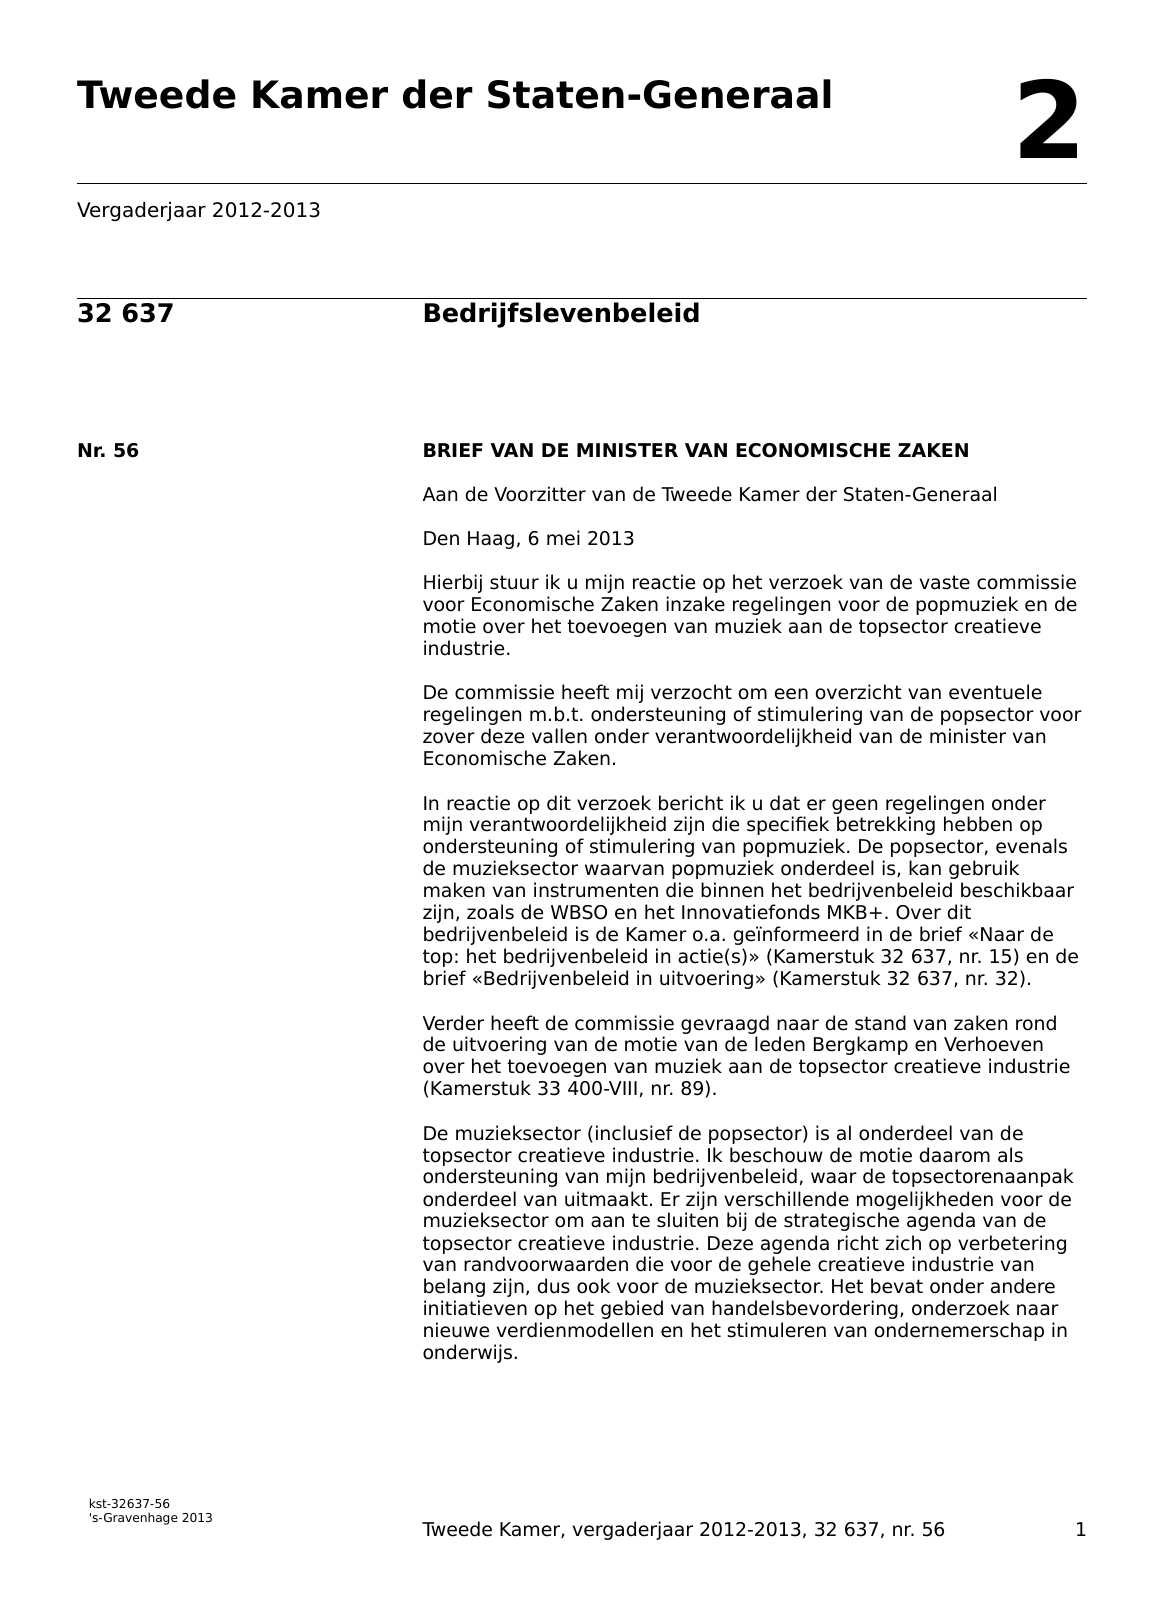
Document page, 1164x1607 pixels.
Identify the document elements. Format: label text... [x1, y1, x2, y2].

text 's-Gravenhage 2013 [88, 1511, 323, 1525]
table_header Tweede Kamer der Staten-Generaal [77, 59, 886, 183]
text kst-32637-56 [88, 1497, 323, 1511]
text Hierbij stuur ik u mijn reactie op het verzoek van de vaste commissie voor Economische Zaken inzake regelingen voor de popmuziek en de motie over het toevoegen van muziek aan de topsector creatieve industrie. [422, 572, 1087, 660]
subtitle 32 637 Bedrijfslevenbeleid [77, 299, 1087, 329]
subtitle Nr. 56 BRIEF VAN DE MINISTER VAN ECONOMISCHE ZAKEN [77, 440, 1087, 462]
table_header 2 [886, 59, 1087, 183]
text Aan de Voorzitter van de Tweede Kamer der Staten-Generaal [422, 484, 1087, 506]
table_cell Vergaderjaar 2012-2013 [77, 184, 1087, 298]
text Verder heeft de commissie gevraagd naar de stand van zaken rond de uitvoering van de motie van de leden Bergkamp en Verhoeven over het toevoegen van muziek aan de topsector creatieve industrie (Kamerstuk 33 400-VIII, nr. 89). [422, 1012, 1087, 1100]
text In reactie op dit verzoek bericht ik u dat er geen regelingen onder mijn verantwoordelijkheid zijn die specifiek betrekking hebben op ondersteuning of stimulering van popmuziek. De popsector, evenals de muzieksector waarvan popmuziek onderdeel is, kan gebruik maken van instrumenten die binnen het bedrijvenbeleid beschikbaar zijn, zoals de WBSO en het Innovatiefonds MKB+. Over dit bedrijvenbeleid is de Kamer o.a. geïnformeerd in de brief «Naar de top: het bedrijvenbeleid in actie(s)» (Kamerstuk 32 637, nr. 15) en de brief «Bedrijvenbeleid in uitvoering» (Kamerstuk 32 637, nr. 32). [422, 792, 1087, 990]
text Den Haag, 6 mei 2013 [422, 528, 1087, 550]
text De commissie heeft mij verzocht om een overzicht van eventuele regelingen m.b.t. ondersteuning of stimulering van de popsector voor zover deze vallen onder verantwoordelijkheid van de minister van Economische Zaken. [422, 682, 1087, 770]
text De muzieksector (inclusief de popsector) is al onderdeel van de topsector creatieve industrie. Ik beschouw de motie daarom als ondersteuning van mijn bedrijvenbeleid, waar de topsectorenaanpak onderdeel van uitmaakt. Er zijn verschillende mogelijkheden voor de muzieksector om aan te sluiten bij de strategische agenda van de topsector creatieve industrie. Deze agenda richt zich op verbetering van randvoorwaarden die voor de gehele creatieve industrie van belang zijn, dus ook voor de muzieksector. Het bevat onder andere initiatieven op het gebied van handelsbevordering, onderzoek naar nieuwe verdienmodellen en het stimuleren van ondernemerschap in onderwijs. [422, 1122, 1087, 1364]
